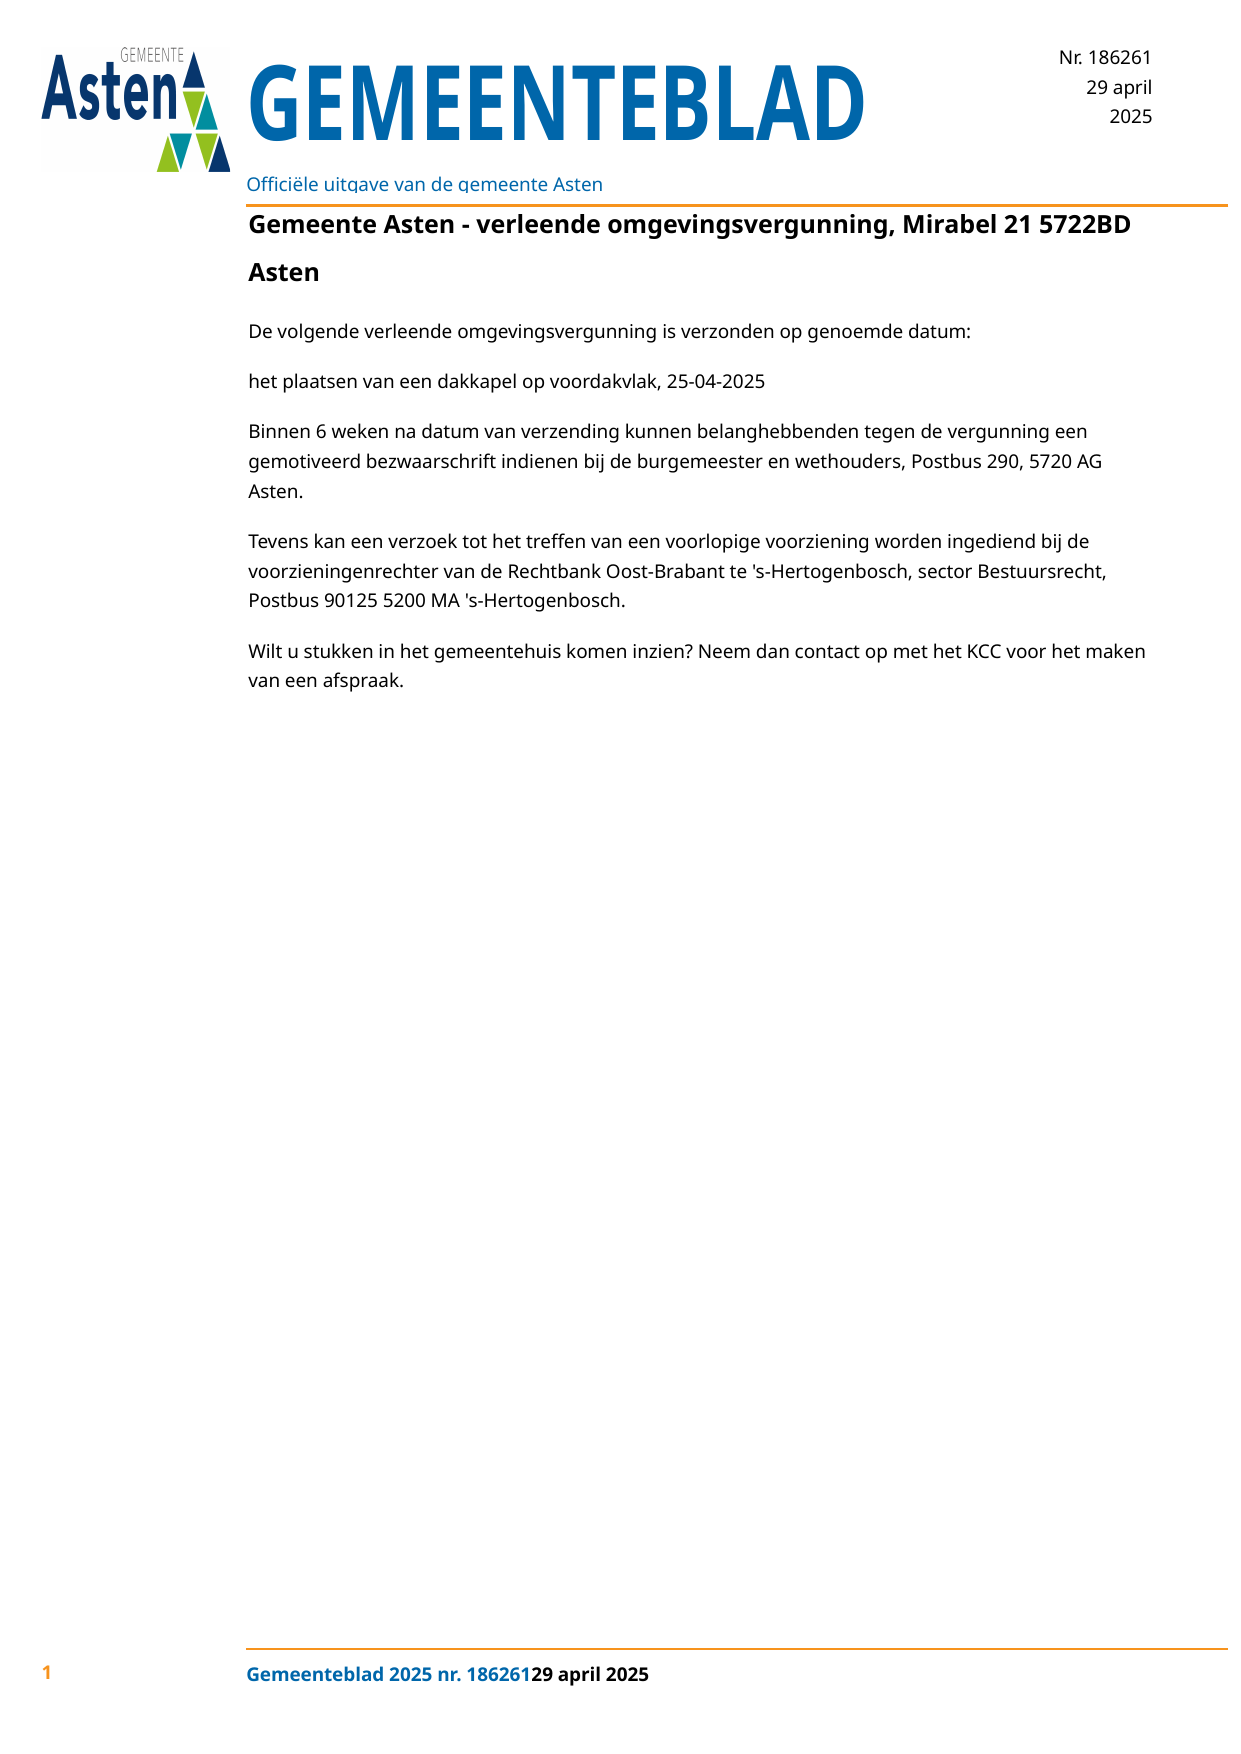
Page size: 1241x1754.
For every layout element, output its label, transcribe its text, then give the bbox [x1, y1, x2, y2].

text Gemeente Asten - verleende omgevingsvergunning, Mirabel 21 5722BD Asten [248, 207, 1152, 288]
text Binnen 6 weken na datum van verzending kunnen belanghebbenden tegen de vergunning een gemotiveerd bezwaarschrift indienen bij de burgemeester en wethouders, Postbus 290, 5720 AG Asten. [248, 419, 1152, 504]
text Tevens kan een verzoek tot het treffen van een voorlopige voorziening worden ingediend bij de voorzieningenrechter van de Rechtbank Oost-Brabant te 's-Hertogenbosch, sector Bestuursrecht, Postbus 90125 5200 MA 's-Hertogenbosch. [248, 528, 1152, 613]
text De volgende verleende omgevingsvergunning is verzonden op genoemde datum: [248, 318, 1152, 344]
text Wilt u stukken in het gemeentehuis komen inzien? Neem dan contact op met het KCC voor het maken van een afspraak. [248, 638, 1152, 693]
picture [41, 47, 231, 172]
text het plaatsen van een dakkapel op voordakvlak, 25-04-2025 [248, 368, 1152, 394]
